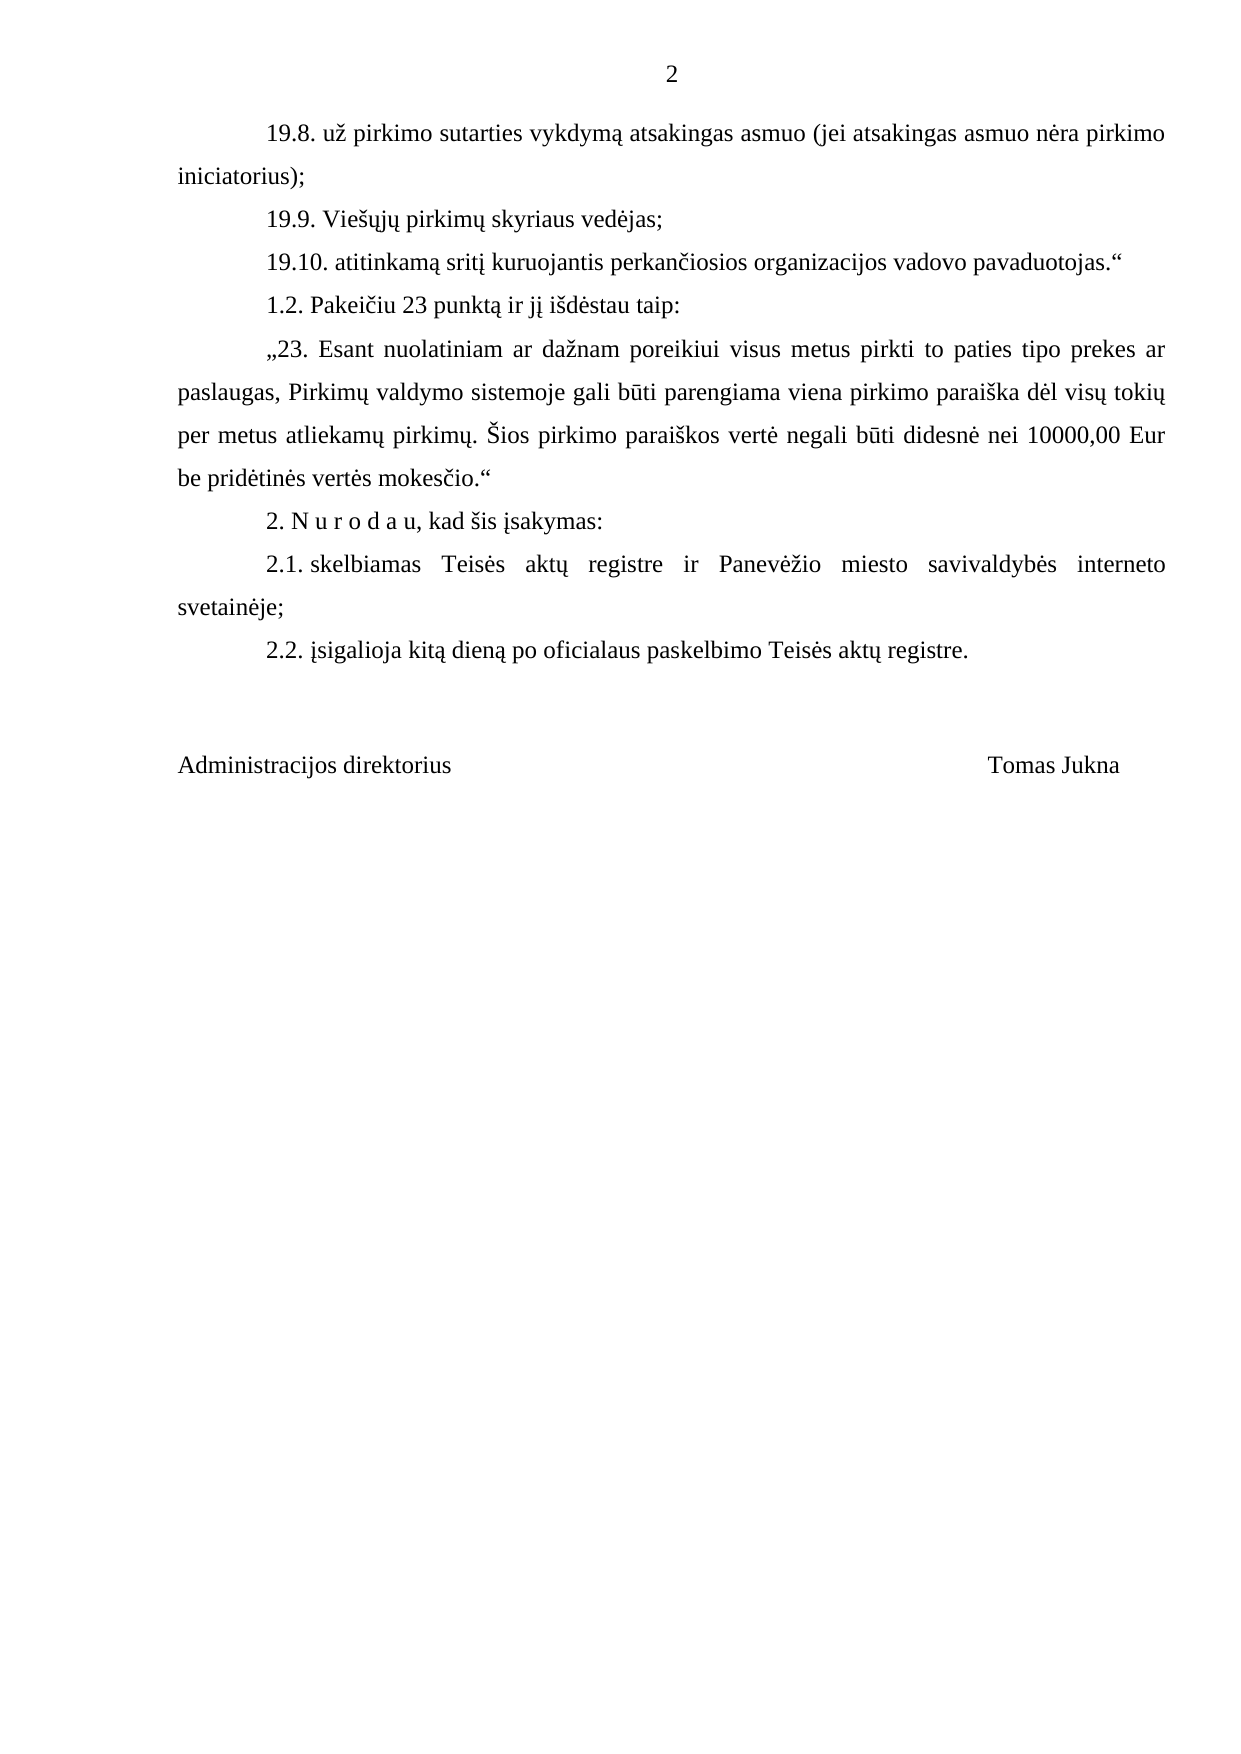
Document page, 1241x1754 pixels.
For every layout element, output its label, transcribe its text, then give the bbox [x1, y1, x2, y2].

subtitle „23. Esant nuolatiniam ar dažnam poreikiui visus metus pirkti to paties tipo prekes ar paslaugas, Pirkimų valdymo sistemoje gali būti parengiama viena pirkimo paraiška dėl visų tokių per metus atliekamų pirkimų. Šios pirkimo paraiškos vertė negali būti didesnė nei 10000,00 Eur be pridėtinės vertės mokesčio.“ [177, 334, 1167, 492]
text 19.9. Viešųjų pirkimų skyriaus vedėjas; [177, 204, 1167, 233]
text 2. N u r o d a u, kad šis įsakymas: [266, 506, 1167, 535]
text 19.8. už pirkimo sutarties vykdymą atsakingas asmuo (jei atsakingas asmuo nėra pirkimo iniciatorius); [177, 118, 1167, 190]
text Administracijos direktorius Tomas Jukna [177, 751, 1167, 779]
text 19.10. atitinkamą sritį kuruojantis perkančiosios organizacijos vadovo pavaduotojas.“ [177, 247, 1167, 276]
text 2.1. skelbiamas Teisės aktų registre ir Panevėžio miesto savivaldybės interneto svetainėje; [177, 549, 1167, 621]
subtitle 1.2. Pakeičiu 23 punktą ir jį išdėstau taip: [266, 291, 1167, 319]
text 2.2. įsigalioja kitą dieną po oficialaus paskelbimo Teisės aktų registre. [177, 636, 1167, 664]
